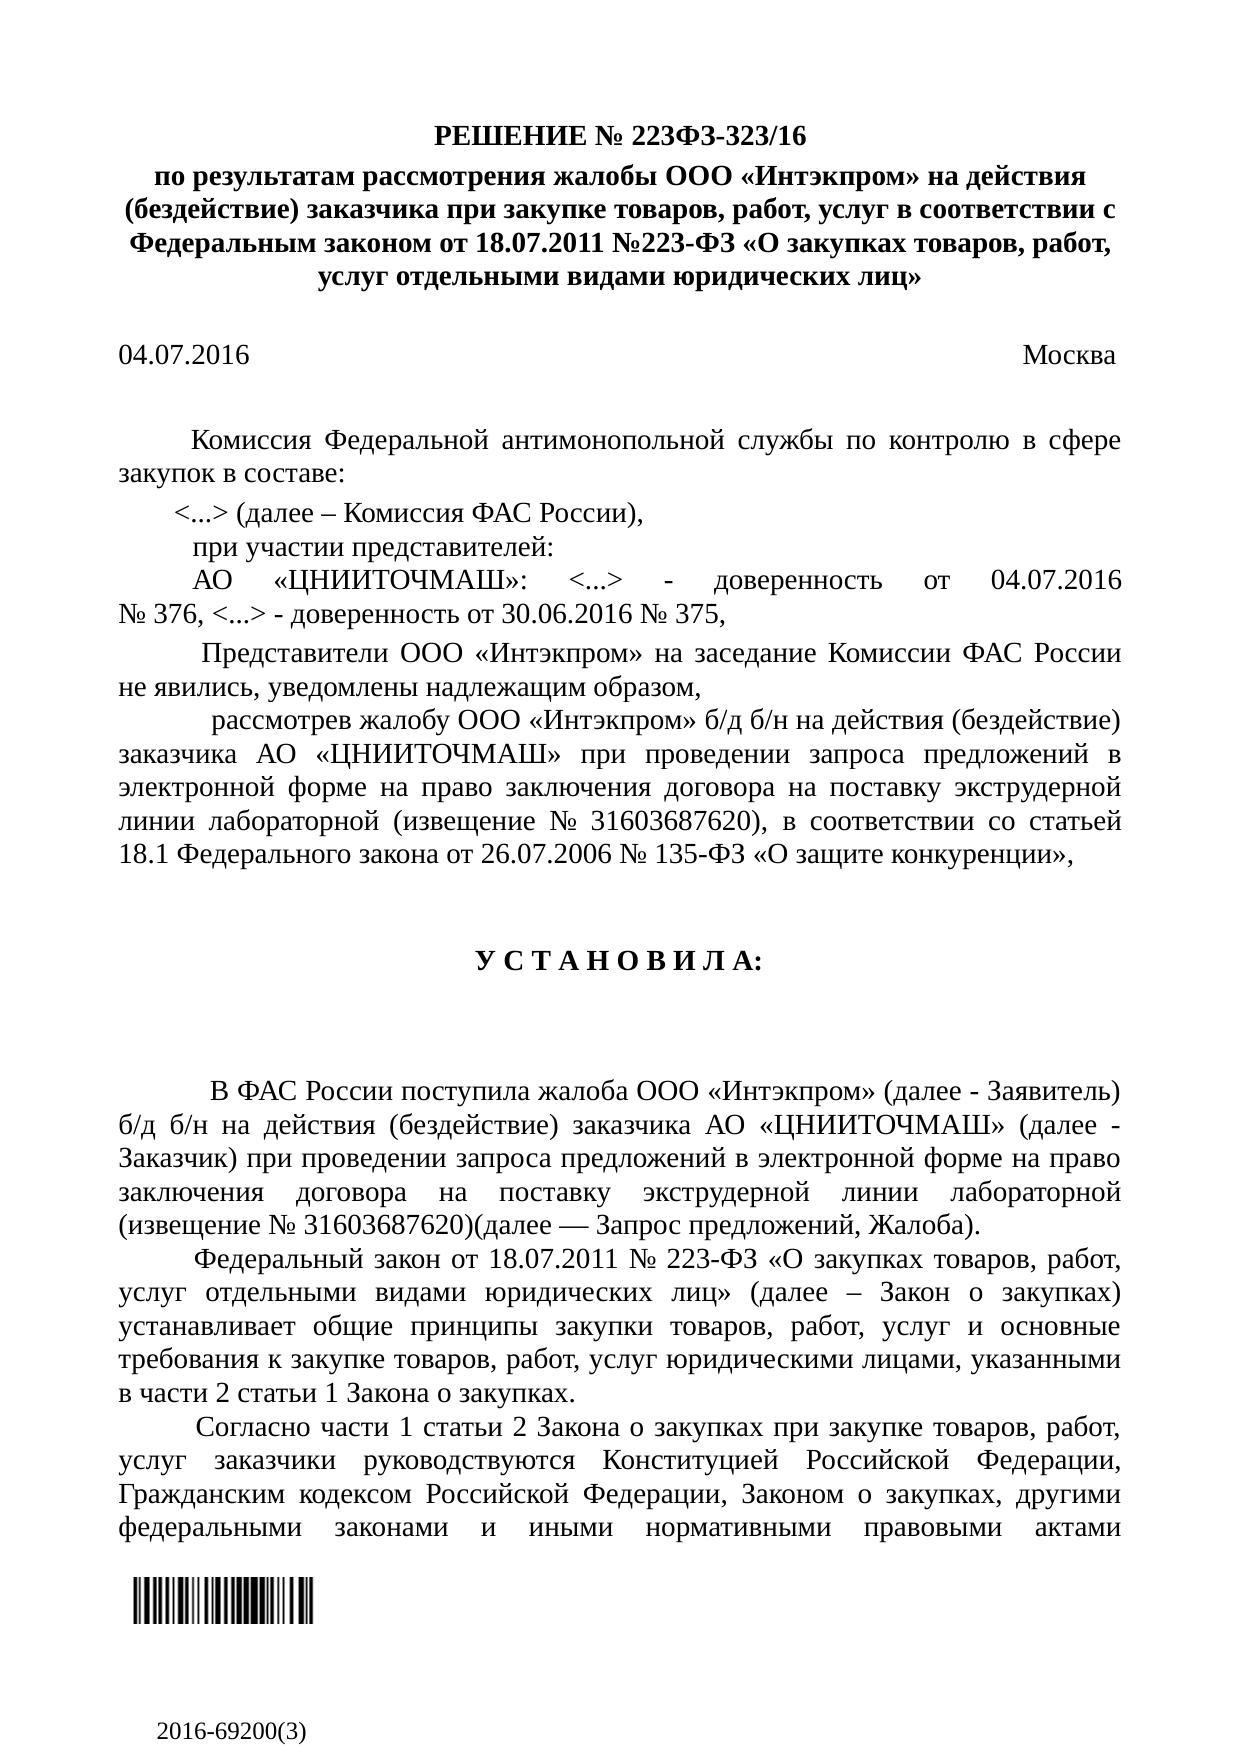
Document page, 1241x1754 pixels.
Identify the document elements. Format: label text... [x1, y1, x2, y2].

picture [118, 1577, 331, 1624]
text Комиссия Федеральной антимонопольной службы по контролю в сфере закупок в составе: [118, 422, 1122, 489]
text Согласно части 1 статьи 2 Закона о закупках при закупке товаров, работ, услуг заказчики руководствуются Конституцией Российской Федерации, Гражданским кодексом Российской Федерации, Законом о закупках, другими федеральными законами и иными нормативными правовыми актами [118, 1409, 1122, 1543]
text РЕШЕНИЕ № 223ФЗ-323/16 [118, 118, 1122, 152]
text У С Т А Н О В И Л А: [115, 943, 1122, 977]
text Федеральный закон от 18.07.2011 № 223-ФЗ «О закупках товаров, работ, услуг отдельными видами юридических лиц» (далее – Закон о закупках) устанавливает общие принципы закупки товаров, работ, услуг и основные требования к закупке товаров, работ, услуг юридическими лицами, указанными в части 2 статьи 1 Закона о закупках. [118, 1241, 1122, 1409]
text Представители ООО «Интэкпром» на заседание Комиссии ФАС России не явились, уведомлены надлежащим образом, [118, 635, 1122, 702]
text при участии представителей: [118, 529, 1122, 562]
text В ФАС России поступила жалоба ООО «Интэкпром» (далее - Заявитель) б/д б/н на действия (бездействие) заказчика АО «ЦНИИТОЧМАШ» (далее - Заказчик) при проведении запроса предложений в электронной форме на право заключения договора на поставку экструдерной линии лабораторной (извещение № 31603687620)(далее — Запрос предложений, Жалоба). [118, 1073, 1122, 1241]
text по результатам рассмотрения жалобы ООО «Интэкпром» на действия (бездействие) заказчика при закупке товаров, работ, услуг в соответствии с Федеральным законом от 18.07.2011 №223-ФЗ «О закупках товаров, работ, услуг отдельными видами юридических лиц» [118, 158, 1122, 292]
text <...> (далее – Комиссия ФАС России), [118, 495, 1114, 529]
text рассмотрев жалобу ООО «Интэкпром» б/д б/н на действия (бездействие) заказчика АО «ЦНИИТОЧМАШ» при проведении запроса предложений в электронной форме на право заключения договора на поставку экструдерной линии лабораторной (извещение № 31603687620), в соответствии со статьей 18.1 Федерального закона от 26.07.2006 № 135-ФЗ «О защите конкуренции», [118, 702, 1122, 870]
text АО «ЦНИИТОЧМАШ»: <...> - доверенность от 04.07.2016 № 376, <...> - доверенность от 30.06.2016 № 375, [118, 562, 1122, 629]
text 04.07.2016 Москва [118, 337, 1122, 371]
